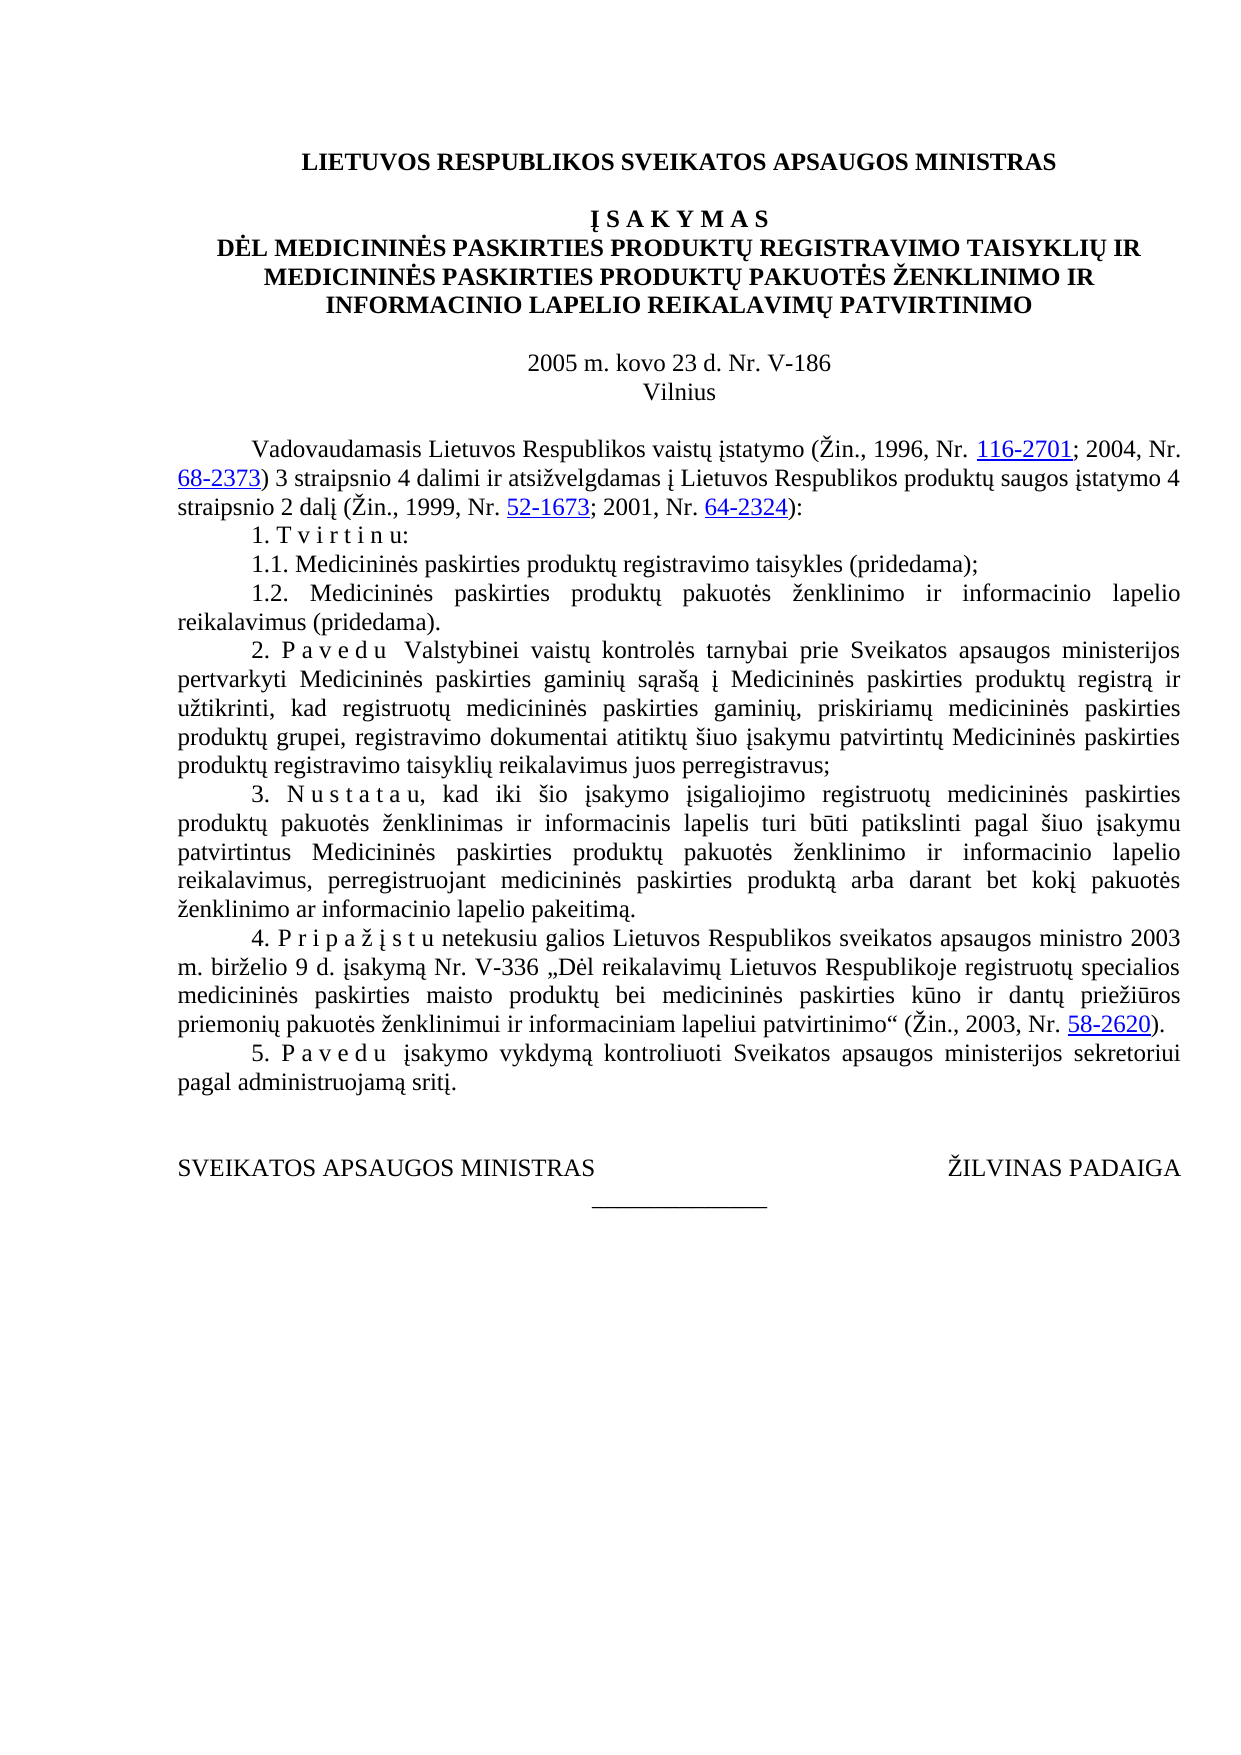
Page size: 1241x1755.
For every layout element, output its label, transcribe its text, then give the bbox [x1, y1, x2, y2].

text Vilnius [177, 377, 1181, 406]
text 5. Pavedu įsakymo vykdymą kontroliuoti Sveikatos apsaugos ministerijos sekretoriui pagal administruojamą sritį. [177, 1038, 1181, 1096]
text Į S A K Y M A S [177, 204, 1181, 233]
text DĖL MEDICININĖS PASKIRTIES PRODUKTŲ REGISTRAVIMO TAISYKLIŲ IR MEDICININĖS PASKIRTIES PRODUKTŲ PAKUOTĖS ŽENKLINIMO IR INFORMACINIO LAPELIO REIKALAVIMŲ PATVIRTINIMO [177, 233, 1181, 319]
text SVEIKATOS APSAUGOS MINISTRAS ŽILVINAS PADAIGA [177, 1153, 1181, 1182]
text 2. Pavedu Valstybinei vaistų kontrolės tarnybai prie Sveikatos apsaugos ministerijos pertvarkyti Medicininės paskirties gaminių sąrašą į Medicininės paskirties produktų registrą ir užtikrinti, kad registruotų medicininės paskirties gaminių, priskiriamų medicininės paskirties produktų grupei, registravimo dokumentai atitiktų šiuo įsakymu patvirtintų Medicininės paskirties produktų registravimo taisyklių reikalavimus juos perregistravus; [177, 636, 1181, 779]
text Vadovaudamasis Lietuvos Respublikos vaistų įstatymo (Žin., 1996, Nr. 116-2701; 2004, Nr. 68-2373) 3 straipsnio 4 dalimi ir atsižvelgdamas į Lietuvos Respublikos produktų saugos įstatymo 4 straipsnio 2 dalį (Žin., 1999, Nr. 52-1673; 2001, Nr. 64-2324): [177, 434, 1181, 521]
text 1.1. Medicininės paskirties produktų registravimo taisykles (pridedama); [177, 549, 1181, 578]
text 1.2. Medicininės paskirties produktų pakuotės ženklinimo ir informacinio lapelio reikalavimus (pridedama). [177, 578, 1181, 636]
text 4. Pripažįstu netekusiu galios Lietuvos Respublikos sveikatos apsaugos ministro 2003 m. birželio 9 d. įsakymą Nr. V-336 „Dėl reikalavimų Lietuvos Respublikoje registruotų specialios medicininės paskirties maisto produktų bei medicininės paskirties kūno ir dantų priežiūros priemonių pakuotės ženklinimui ir informaciniam lapeliui patvirtinimo“ (Žin., 2003, Nr. 58-2620). [177, 923, 1181, 1038]
text 3. Nustatau, kad iki šio įsakymo įsigaliojimo registruotų medicininės paskirties produktų pakuotės ženklinimas ir informacinis lapelis turi būti patikslinti pagal šiuo įsakymu patvirtintus Medicininės paskirties produktų pakuotės ženklinimo ir informacinio lapelio reikalavimus, perregistruojant medicininės paskirties produktą arba darant bet kokį pakuotės ženklinimo ar informacinio lapelio pakeitimą. [177, 779, 1181, 923]
text LIETUVOS RESPUBLIKOS SVEIKATOS APSAUGOS MINISTRAS [177, 147, 1181, 176]
text ______________ [177, 1182, 1181, 1211]
text 1. Tvirtinu: [177, 521, 1181, 549]
text 2005 m. kovo 23 d. Nr. V-186 [177, 348, 1181, 377]
